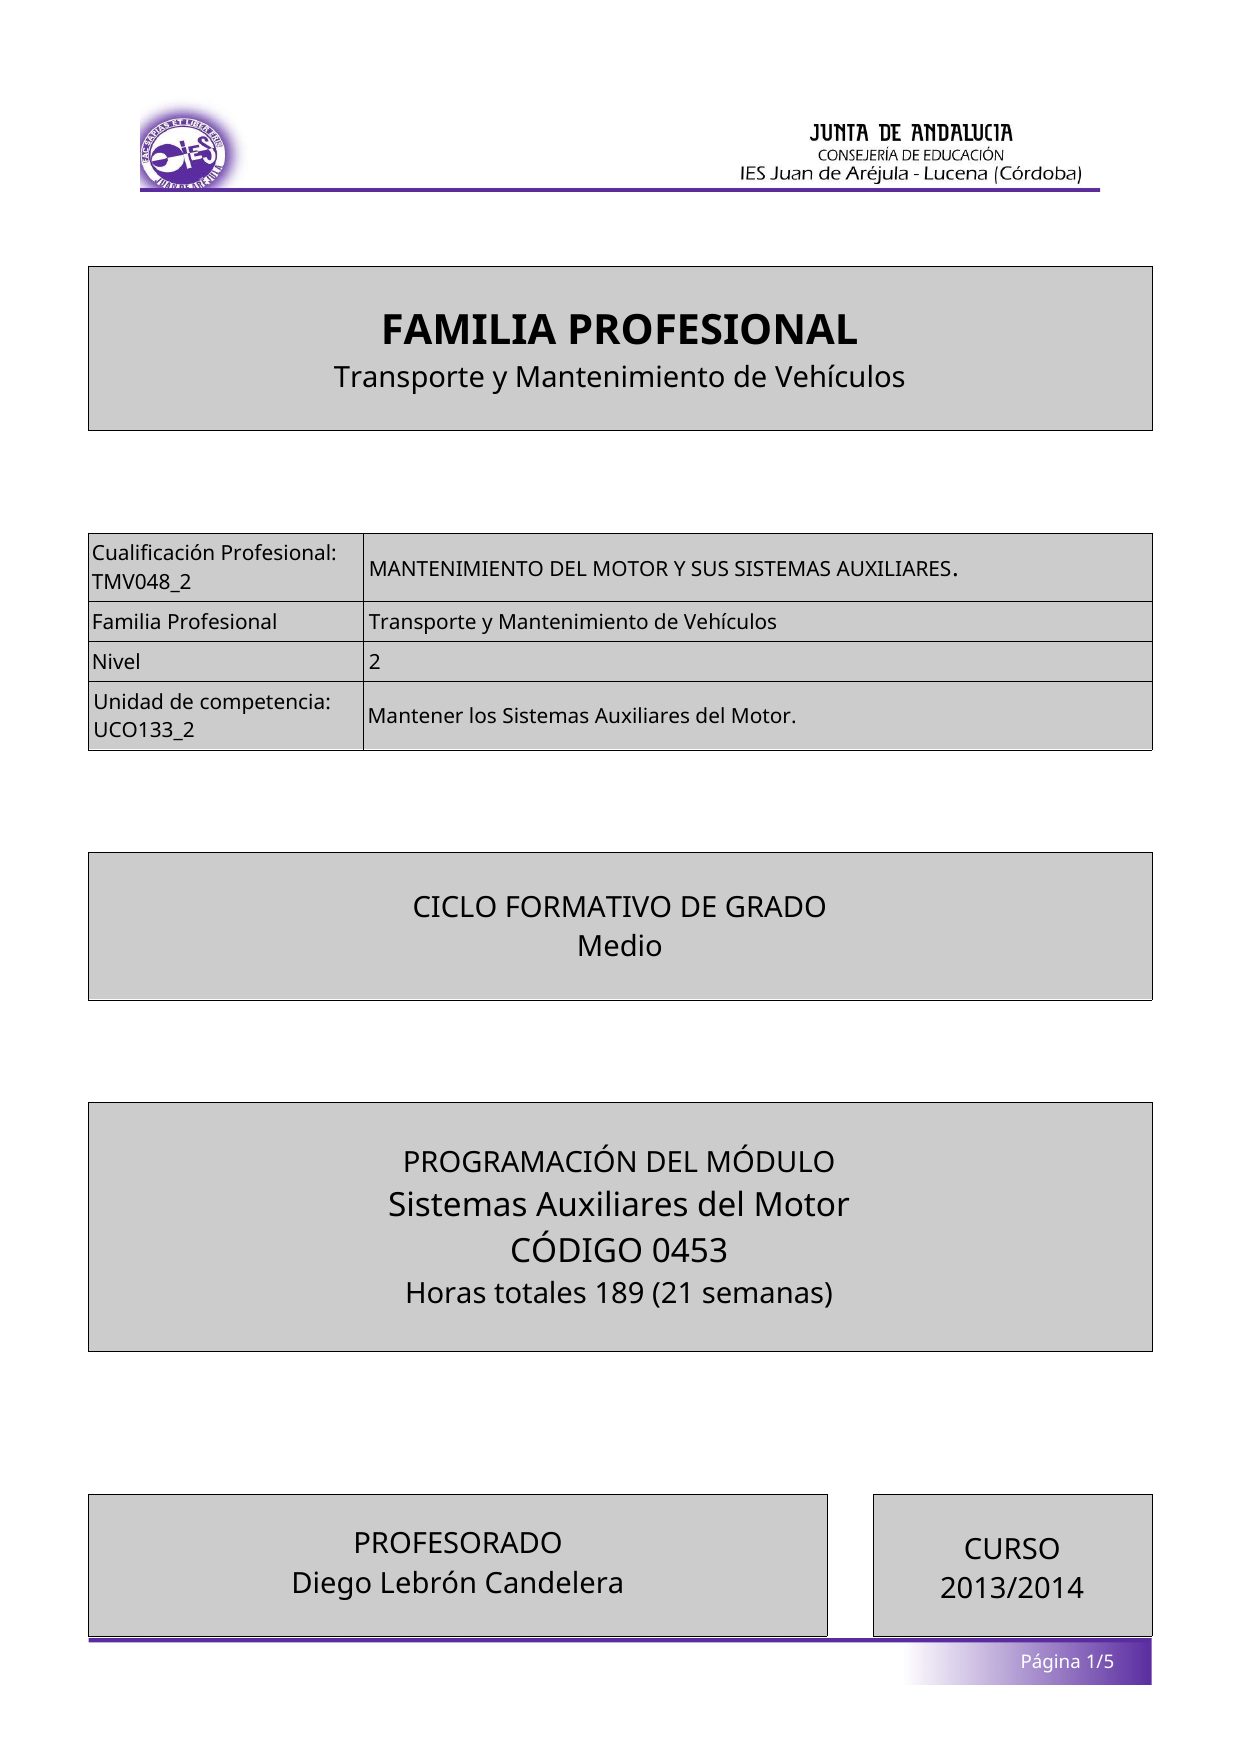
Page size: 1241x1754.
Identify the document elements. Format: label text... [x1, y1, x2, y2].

table_cell Mantener los Sistemas Auxiliares del Motor. [364, 682, 1152, 749]
table_cell Familia Profesional [89, 602, 363, 641]
table_cell Unidad de competencia: UCO133_2 [89, 682, 363, 749]
table_header Cualificación Profesional: TMV048_2 [89, 534, 363, 601]
table_header CICLO FORMATIVO DE GRADO Medio [89, 853, 1152, 999]
table_cell Transporte y Mantenimiento de Vehículos [364, 602, 1152, 641]
table_header CURSO 2013/2014 [874, 1495, 1152, 1636]
table_cell 2 [364, 642, 1152, 681]
table_header [828, 1494, 873, 1636]
table_header MANTENIMIENTO DEL MOTOR Y SUS SISTEMAS AUXILIARES. [364, 534, 1152, 601]
table_header PROFESORADO Diego Lebrón Candelera [89, 1495, 827, 1636]
picture [88, 1638, 1152, 1685]
picture [140, 97, 1101, 192]
table_header PROGRAMACIÓN DEL MÓDULO Sistemas Auxiliares del Motor CÓDIGO 0453 Horas totales 189 (21 semanas) [89, 1103, 1152, 1351]
table_cell Nivel [89, 642, 363, 681]
table_header FAMILIA PROFESIONAL Transporte y Mantenimiento de Vehículos [89, 267, 1152, 430]
